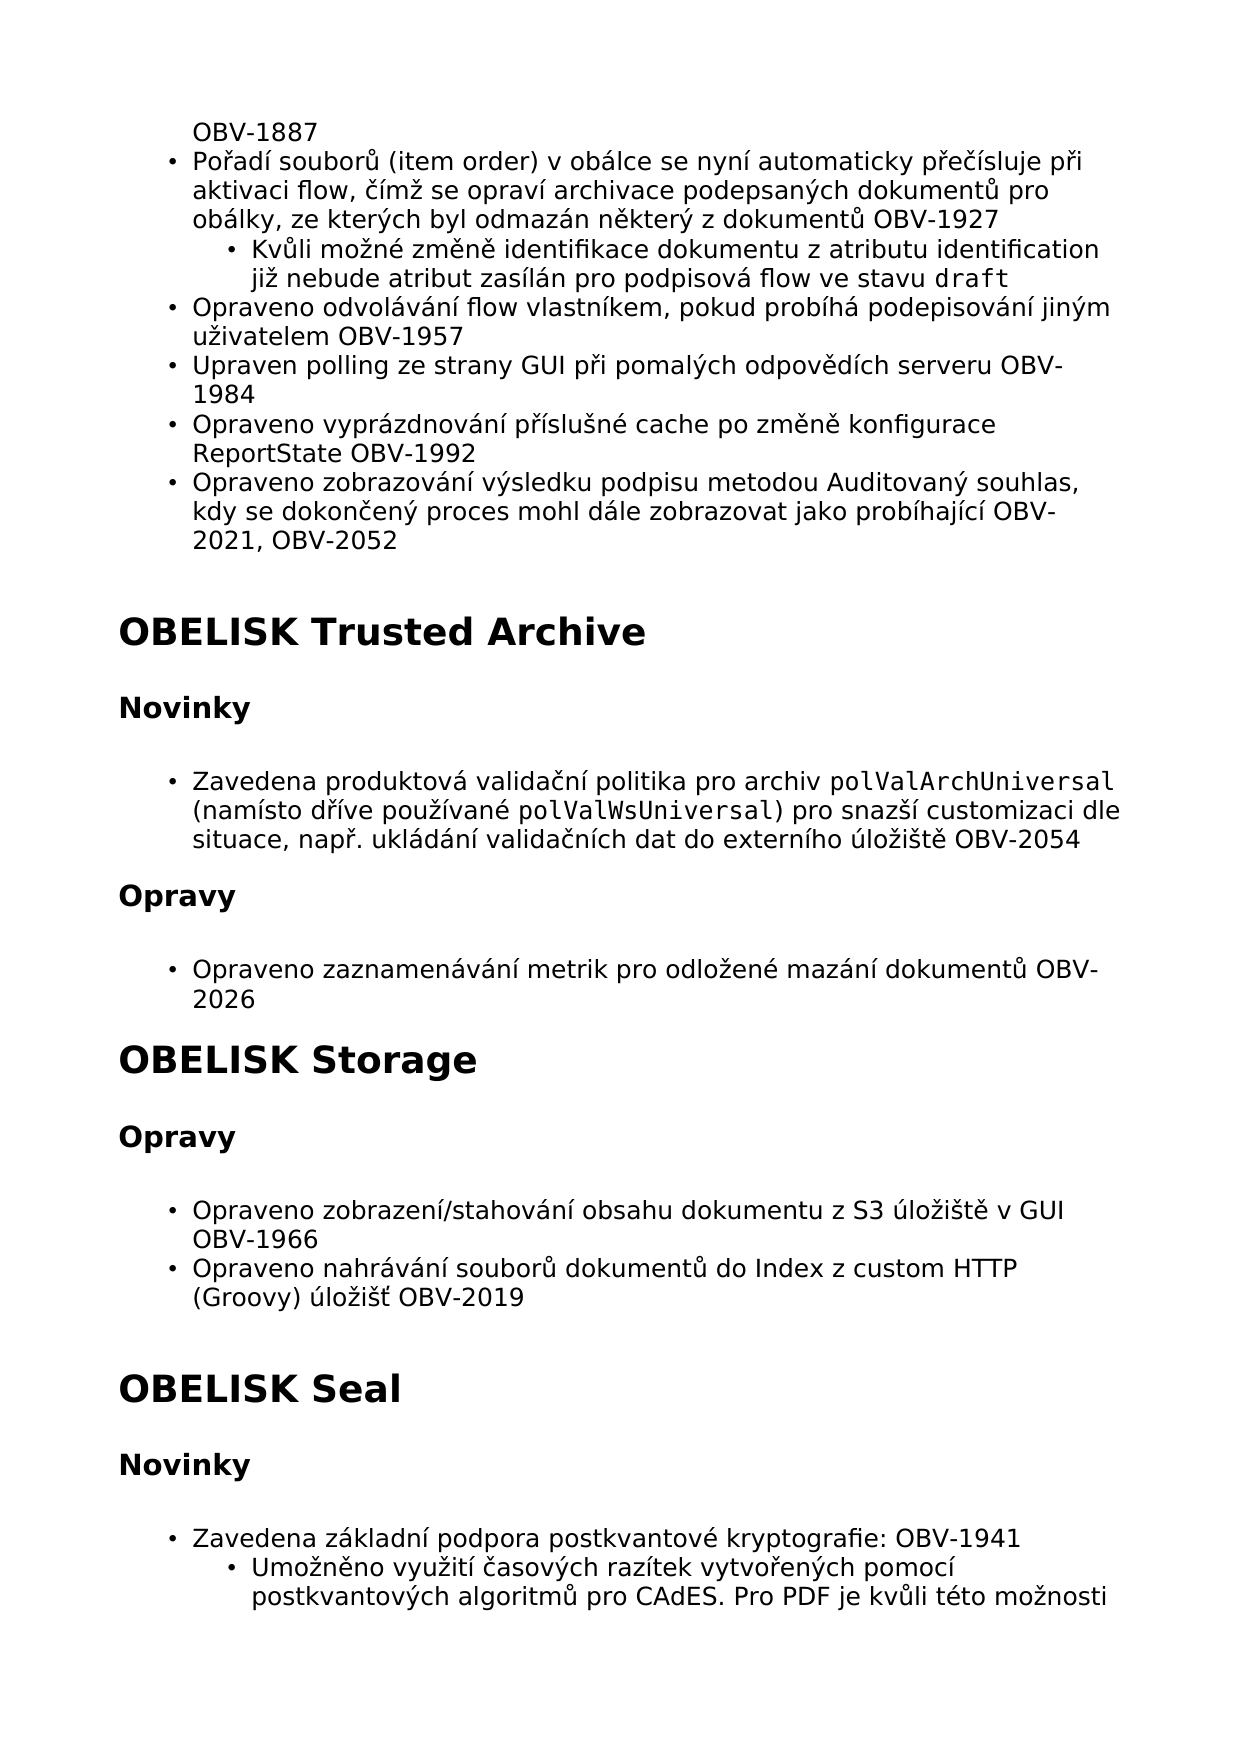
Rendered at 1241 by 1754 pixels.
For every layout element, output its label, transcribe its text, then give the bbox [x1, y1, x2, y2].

subtitle OBELISK Trusted Archive [118, 610, 1122, 654]
list Zavedena základní podpora postkvantové kryptografie: OBV-1941 [177, 1524, 1122, 1553]
subtitle Novinky [118, 691, 1122, 725]
subtitle Novinky [118, 1448, 1122, 1482]
subtitle OBELISK Storage [118, 1039, 1122, 1083]
list OBV-1887 [177, 118, 1122, 147]
list Zavedena produktová validační politika pro archiv polValArchUniversal (namísto dříve používané polValWsUniversal) pro snazší customizaci dle situace, např. ukládání validačních dat do externího úložiště OBV-2054 [177, 767, 1122, 855]
list Opraveno odvolávání flow vlastníkem, pokud probíhá podepisování jiným uživatelem OBV-1957 [177, 293, 1122, 351]
list Kvůli možné změně identifikace dokumentu z atributu identification již nebude atribut zasílán pro podpisová flow ve stavu draft [236, 235, 1122, 293]
list Umožněno využití časových razítek vytvořených pomocí postkvantových algoritmů pro CAdES. Pro PDF je kvůli této možnosti [236, 1553, 1122, 1612]
list Opraveno zobrazování výsledku podpisu metodou Auditovaný souhlas, kdy se dokončený proces mohl dále zobrazovat jako probíhající OBV-2021, OBV-2052 [177, 468, 1122, 556]
list Opraveno vyprázdnování příslušné cache po změně konfigurace ReportState OBV-1992 [177, 410, 1122, 468]
list Opraveno zaznamenávání metrik pro odložené mazání dokumentů OBV-2026 [177, 956, 1122, 1014]
list Opraveno nahrávání souborů dokumentů do Index z custom HTTP (Groovy) úložišť OBV-2019 [177, 1254, 1122, 1313]
list Upraven polling ze strany GUI při pomalých odpovědích serveru OBV-1984 [177, 351, 1122, 410]
list Opraveno zobrazení/stahování obsahu dokumentu z S3 úložiště v GUI OBV-1966 [177, 1196, 1122, 1254]
list Pořadí souborů (item order) v obálce se nyní automaticky přečísluje při aktivaci flow, čímž se opraví archivace podepsaných dokumentů pro obálky, ze kterých byl odmazán některý z dokumentů OBV-1927 [177, 147, 1122, 235]
subtitle Opravy [118, 880, 1122, 914]
subtitle OBELISK Seal [118, 1367, 1122, 1411]
subtitle Opravy [118, 1120, 1122, 1154]
